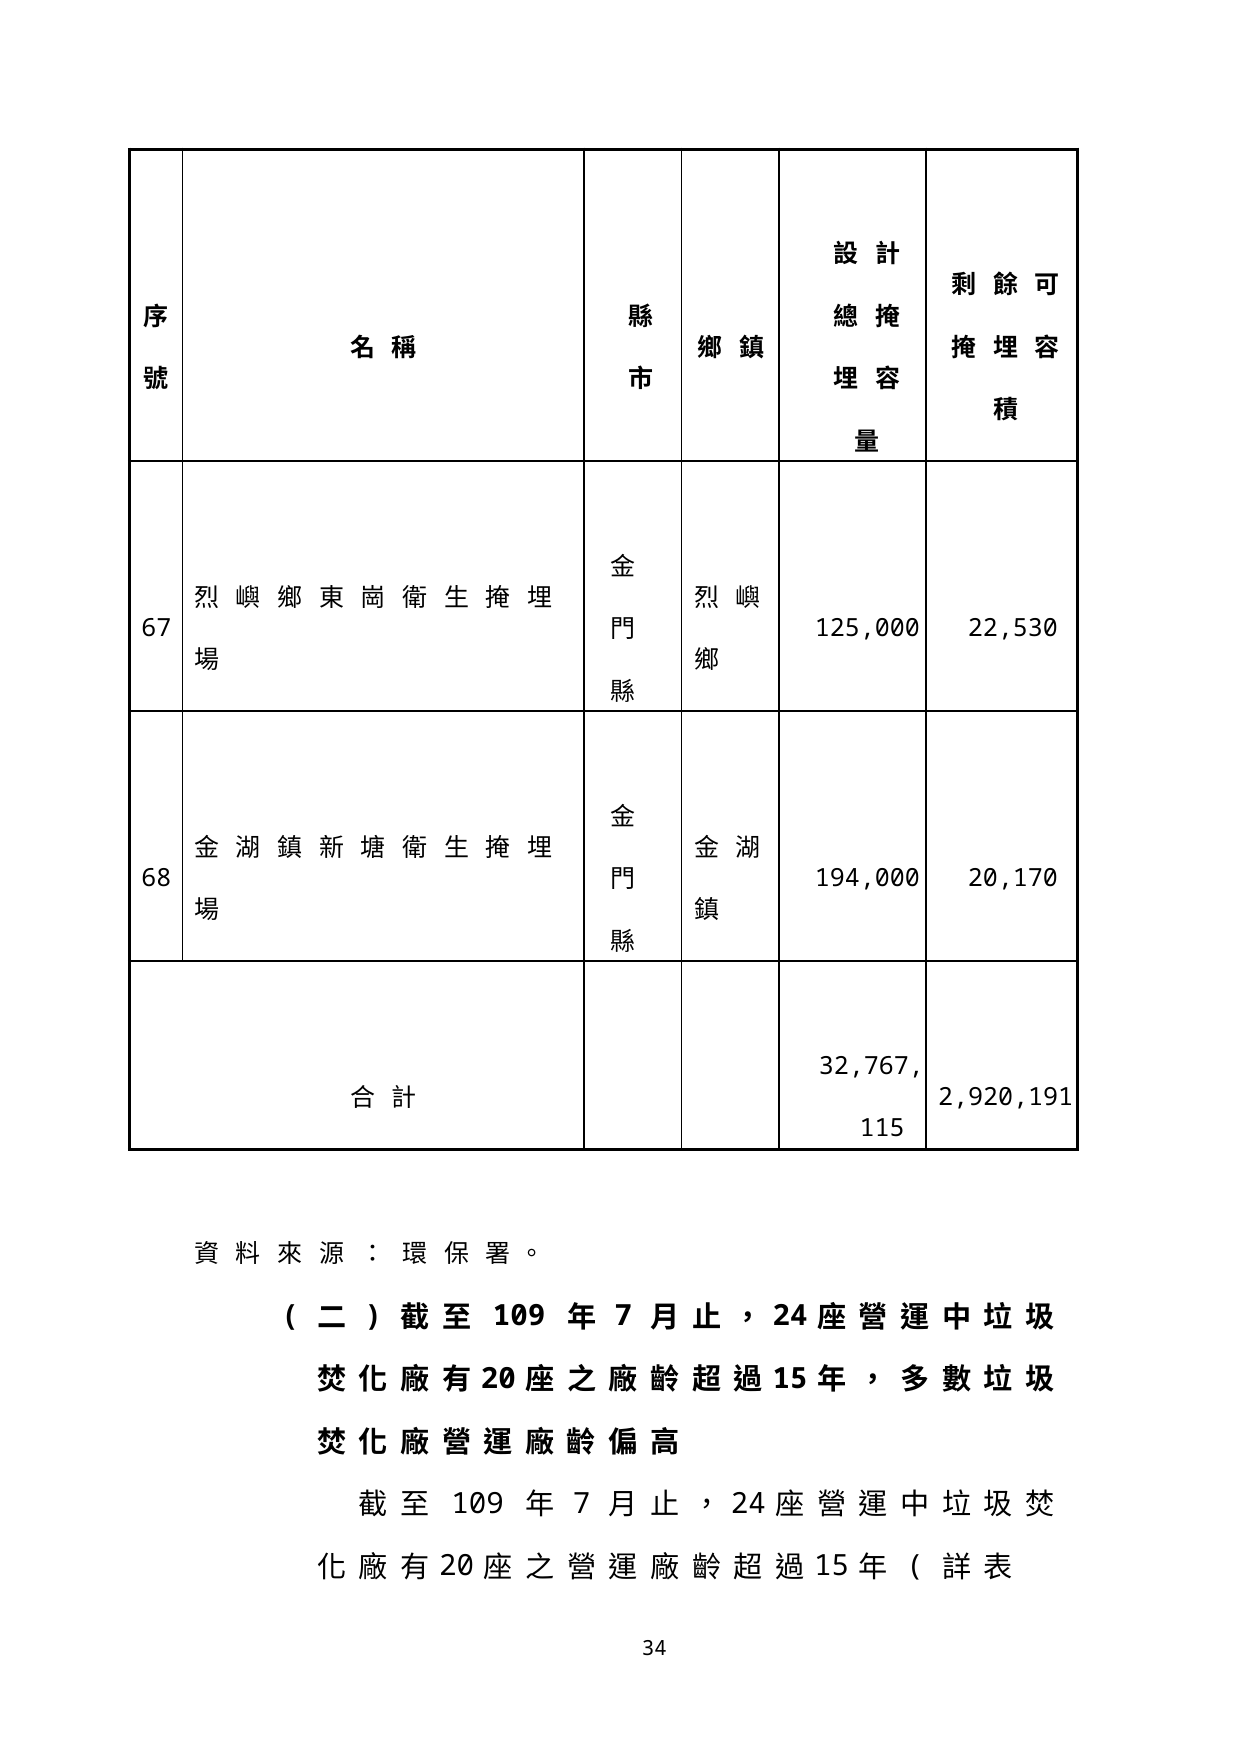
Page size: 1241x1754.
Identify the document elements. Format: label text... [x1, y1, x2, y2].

table_cell 金湖鎮新塘衛生掩埋場 [183, 712, 583, 960]
table_cell 125,000 [780, 462, 925, 710]
table_cell 金門縣 [585, 462, 681, 710]
table_header 名稱 [183, 151, 583, 460]
table_cell 2,920,191 [927, 962, 1076, 1148]
text (二)截至109年7月止，24座營運中垃圾焚化廠有20座之廠齡超過15年，多數垃圾焚化廠營運廠齡偏高 [244, 1273, 1061, 1460]
table_header 鄉鎮 [682, 151, 778, 460]
table_cell 烈嶼鄉東崗衛生掩埋場 [183, 462, 583, 710]
table_header 縣市 [585, 151, 681, 460]
table_cell 烈嶼鄉 [682, 462, 778, 710]
table_cell 68 [131, 712, 182, 960]
table_header 序號 [131, 151, 182, 460]
table_cell 32,767,115 [780, 962, 925, 1148]
table_cell 194,000 [780, 712, 925, 960]
table_cell 合計 [131, 962, 583, 1148]
table_cell 金湖鎮 [682, 712, 778, 960]
text 截至109年7月止，24座營運中垃圾焚化廠有20座之營運廠齡超過15年(詳表2)，其中10座瀕臨行政院92 年12 月核定「垃圾處理方案之檢討與展望」報告提及之使用年限20 年，另10座廠齡已超過20年(包括臺北市北投廠、臺北市木柵廠、臺北市內湖廠、新北市新店廠、新北市樹林廠、臺中市文山廠、嘉義市廠、臺南市城西廠、高雄市中區廠、高雄市南區廠)，顯示我國多數垃圾焚化廠營運廠齡偏高。 [274, 1460, 1061, 1585]
table_cell 金門縣 [585, 712, 681, 960]
table_cell 20,170 [927, 712, 1076, 960]
table_header 設計總掩埋容量 [780, 151, 925, 460]
table_cell 22,530 [927, 462, 1076, 710]
table_cell [585, 962, 681, 1148]
table_header 剩餘可掩埋容積 [927, 151, 1076, 460]
text 資料來源：環保署。 [127, 1210, 1061, 1273]
table_cell 67 [131, 462, 182, 710]
table_cell [682, 962, 778, 1148]
